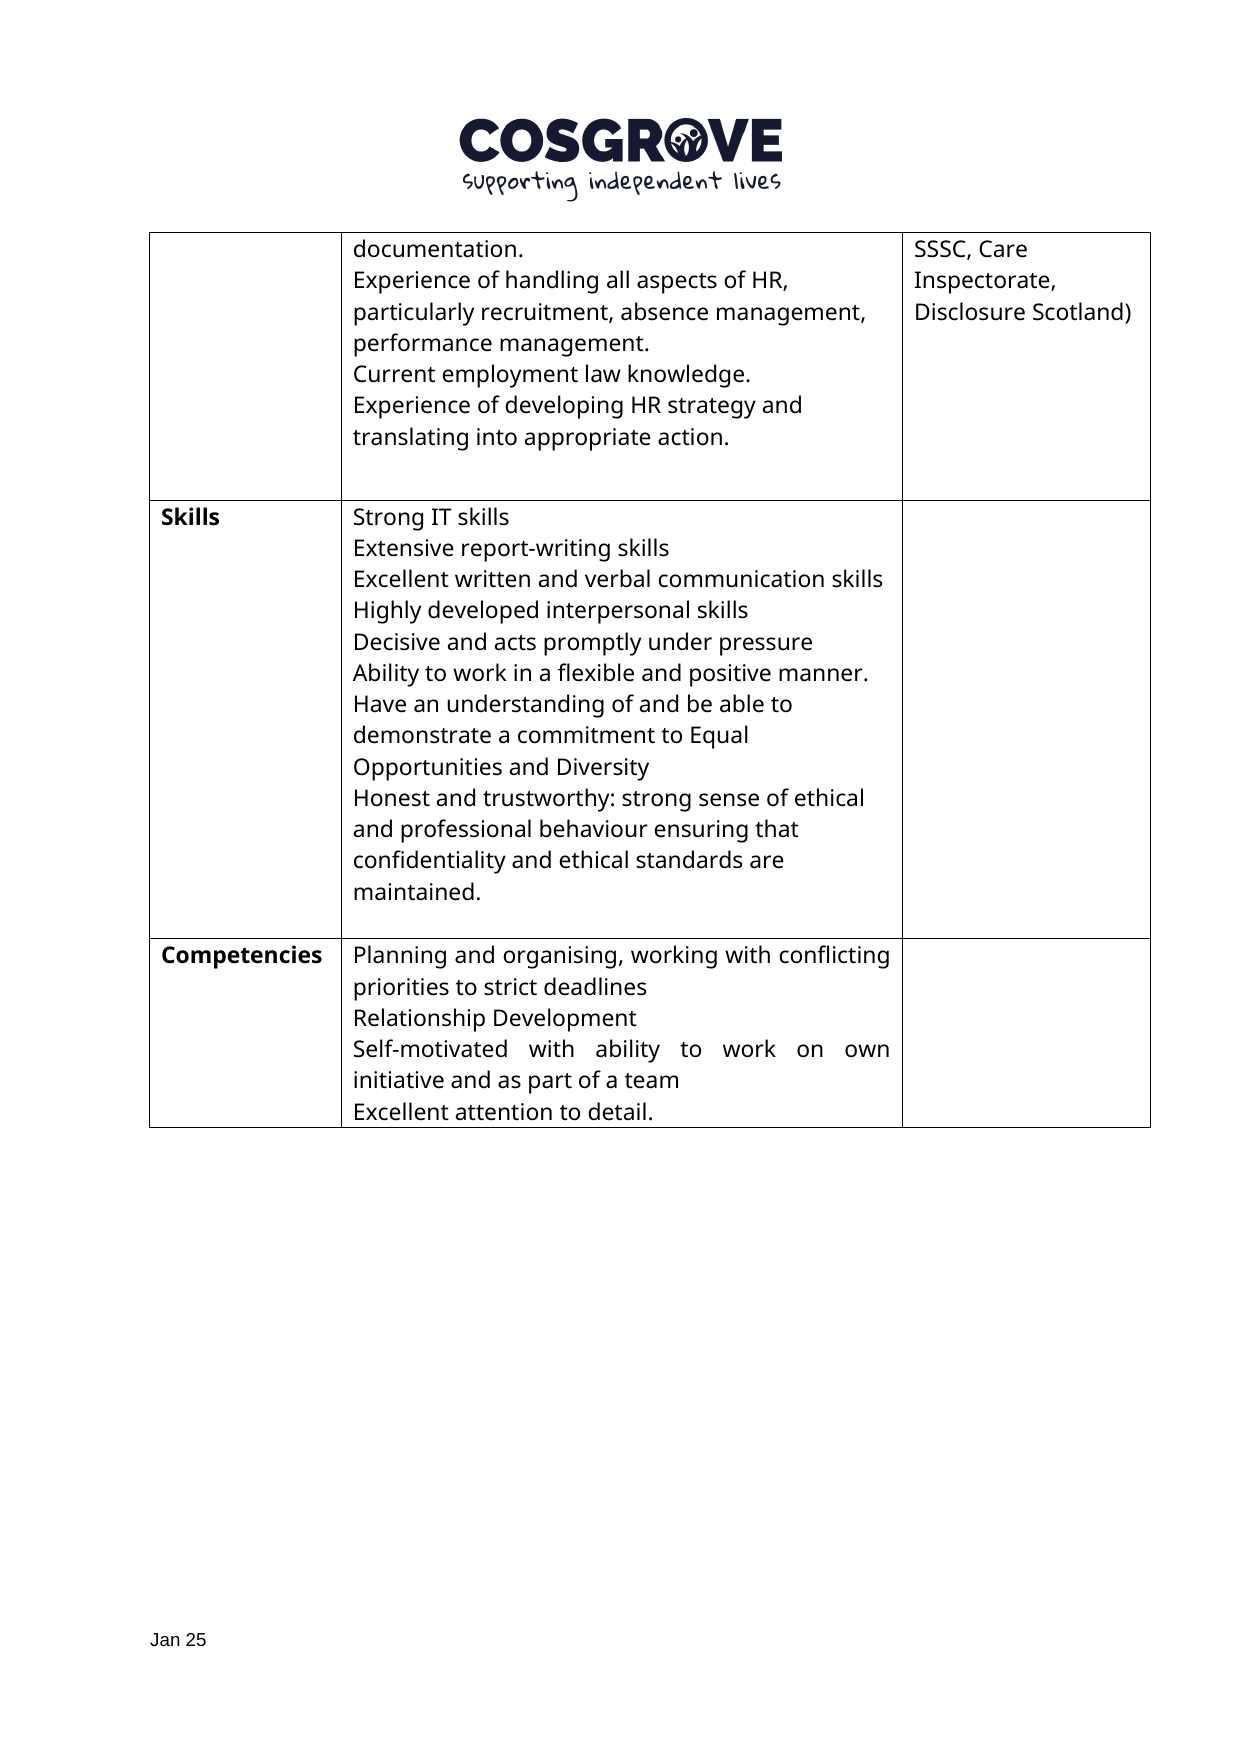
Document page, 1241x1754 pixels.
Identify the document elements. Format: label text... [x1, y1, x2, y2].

table_cell Strong IT skills Extensive report-writing skills Excellent written and verbal communication skills Highly developed interpersonal skills Decisive and acts promptly under pressure Ability to work in a flexible and positive manner. Have an understanding of and be able to demonstrate a commitment to Equal Opportunities and Diversity Honest and trustworthy: strong sense of ethical and professional behaviour ensuring that confidentiality and ethical standards are maintained. [342, 501, 902, 938]
table_cell [903, 939, 1150, 1127]
table_cell [150, 233, 341, 500]
table_cell Competencies [150, 939, 341, 1127]
table_cell Planning and organising, working with conflicting priorities to strict deadlines Relationship Development Self-motivated with ability to work on own initiative and as part of a team Excellent attention to detail. [342, 939, 902, 1127]
table_cell SSSC, Care Inspectorate, Disclosure Scotland) [903, 233, 1150, 500]
table_cell Skills [150, 501, 341, 938]
table_cell [903, 501, 1150, 938]
table_cell documentation. Experience of handling all aspects of HR, particularly recruitment, absence management, performance management. Current employment law knowledge. Experience of developing HR strategy and translating into appropriate action. [342, 233, 902, 500]
